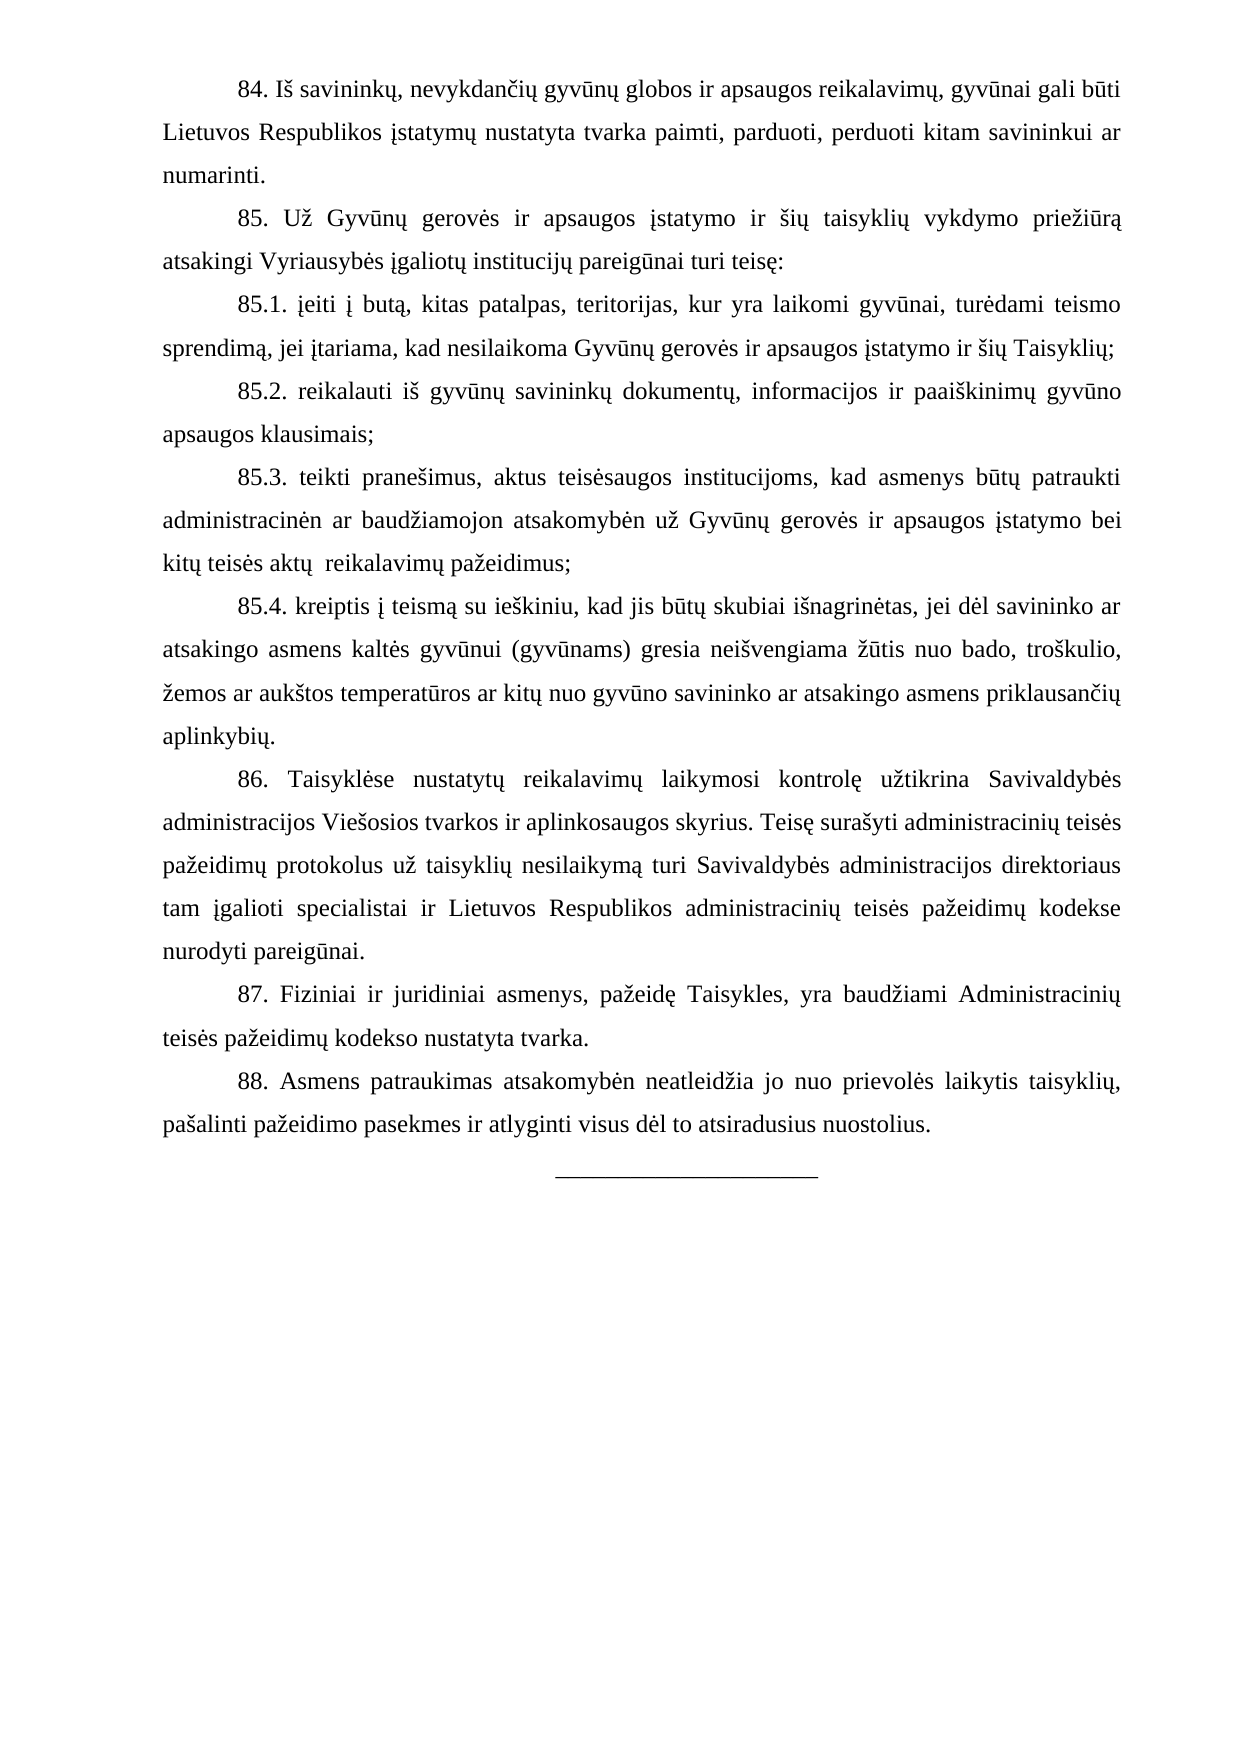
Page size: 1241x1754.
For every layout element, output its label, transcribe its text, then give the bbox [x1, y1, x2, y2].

text 86. Taisyklėse nustatytų reikalavimų laikymosi kontrolę užtikrina Savivaldybės administracijos Viešosios tvarkos ir aplinkosaugos skyrius. Teisę surašyti administracinių teisės pažeidimų protokolus už taisyklių nesilaikymą turi Savivaldybės administracijos direktoriaus tam įgalioti specialistai ir Lietuvos Respublikos administracinių teisės pažeidimų kodekse nurodyti pareigūnai. [162, 764, 1122, 965]
text 85.2. reikalauti iš gyvūnų savininkų dokumentų, informacijos ir paaiškinimų gyvūno apsaugos klausimais; [162, 376, 1122, 448]
text 88. Asmens patraukimas atsakomybėn neatleidžia jo nuo prievolės laikytis taisyklių, pašalinti pažeidimo pasekmes ir atlyginti visus dėl to atsiradusius nuostolius. [162, 1066, 1122, 1138]
text 85.3. teikti pranešimus, aktus teisėsaugos institucijoms, kad asmenys būtų patraukti administracinėn ar baudžiamojon atsakomybėn už Gyvūnų gerovės ir apsaugos įstatymo bei kitų teisės aktų reikalavimų pažeidimus; [162, 462, 1122, 577]
text 84. Iš savininkų, nevykdančių gyvūnų globos ir apsaugos reikalavimų, gyvūnai gali būti Lietuvos Respublikos įstatymų nustatyta tvarka paimti, parduoti, perduoti kitam savininkui ar numarinti. [162, 74, 1122, 189]
text 85. Už Gyvūnų gerovės ir apsaugos įstatymo ir šių taisyklių vykdymo priežiūrą atsakingi Vyriausybės įgaliotų institucijų pareigūnai turi teisę: [162, 203, 1122, 275]
text 85.4. kreiptis į teismą su ieškiniu, kad jis būtų skubiai išnagrinėtas, jei dėl savininko ar atsakingo asmens kaltės gyvūnui (gyvūnams) gresia neišvengiama žūtis nuo bado, troškulio, žemos ar aukštos temperatūros ar kitų nuo gyvūno savininko ar atsakingo asmens priklausančių aplinkybių. [162, 591, 1122, 749]
text 87. Fiziniai ir juridiniai asmenys, pažeidę Taisykles, yra baudžiami Administracinių teisės pažeidimų kodekso nustatyta tvarka. [162, 979, 1122, 1051]
text 85.1. įeiti į butą, kitas patalpas, teritorijas, kur yra laikomi gyvūnai, turėdami teismo sprendimą, jei įtariama, kad nesilaikoma Gyvūnų gerovės ir apsaugos įstatymo ir šių Taisyklių; [162, 289, 1122, 361]
text _____________________ [162, 1152, 1122, 1181]
